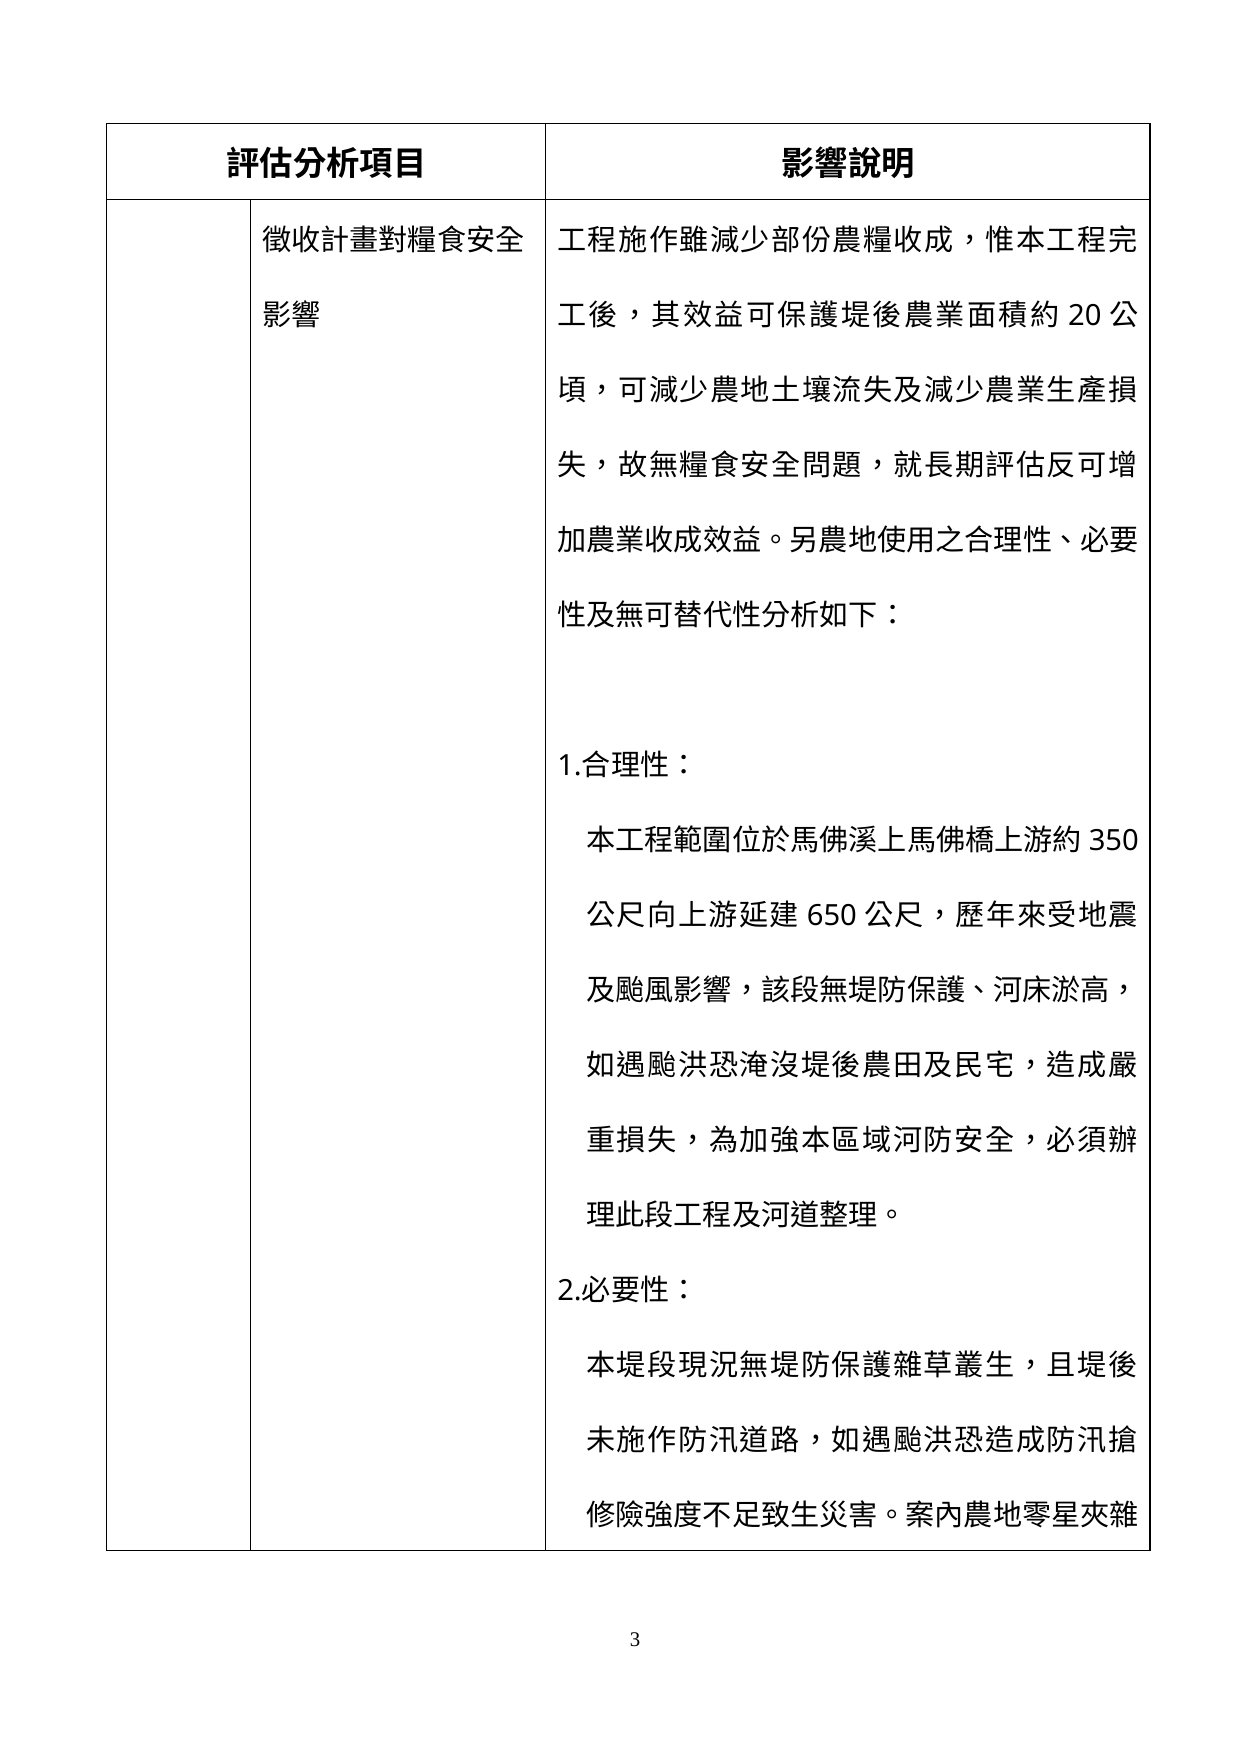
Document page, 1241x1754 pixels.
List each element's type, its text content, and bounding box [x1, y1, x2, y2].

table_header 評估分析項目 [107, 124, 545, 199]
table_cell 工程施作雖減少部份農糧收成，惟本工程完工後，其效益可保護堤後農業面積約20公頃，可減少農地土壤流失及減少農業生產損失，故無糧食安全問題，就長期評估反可增加農業收成效益。另農地使用之合理性、必要性及無可替代性分析如下： 1.合理性： 本工程範圍位於馬佛溪上馬佛橋上游約350公尺向上游延建650公尺，歷年來受地震及颱風影響，該段無堤防保護、河床淤高，如遇颱洪恐淹沒堤後農田及民宅，造成嚴重損失，為加強本區域河防安全，必須辦理此段工程及河道整理。 2.必要性： 本堤段現況無堤防保護雜草叢生，且堤後未施作防汛道路，如遇颱洪恐造成防汛搶修險強度不足致生災害。案內農地零星夾雜 [546, 200, 1149, 1550]
table_cell [107, 200, 250, 1550]
table_cell 徵收計畫對糧食安全影響 [251, 200, 545, 1550]
table_header 影響說明 [546, 124, 1149, 199]
